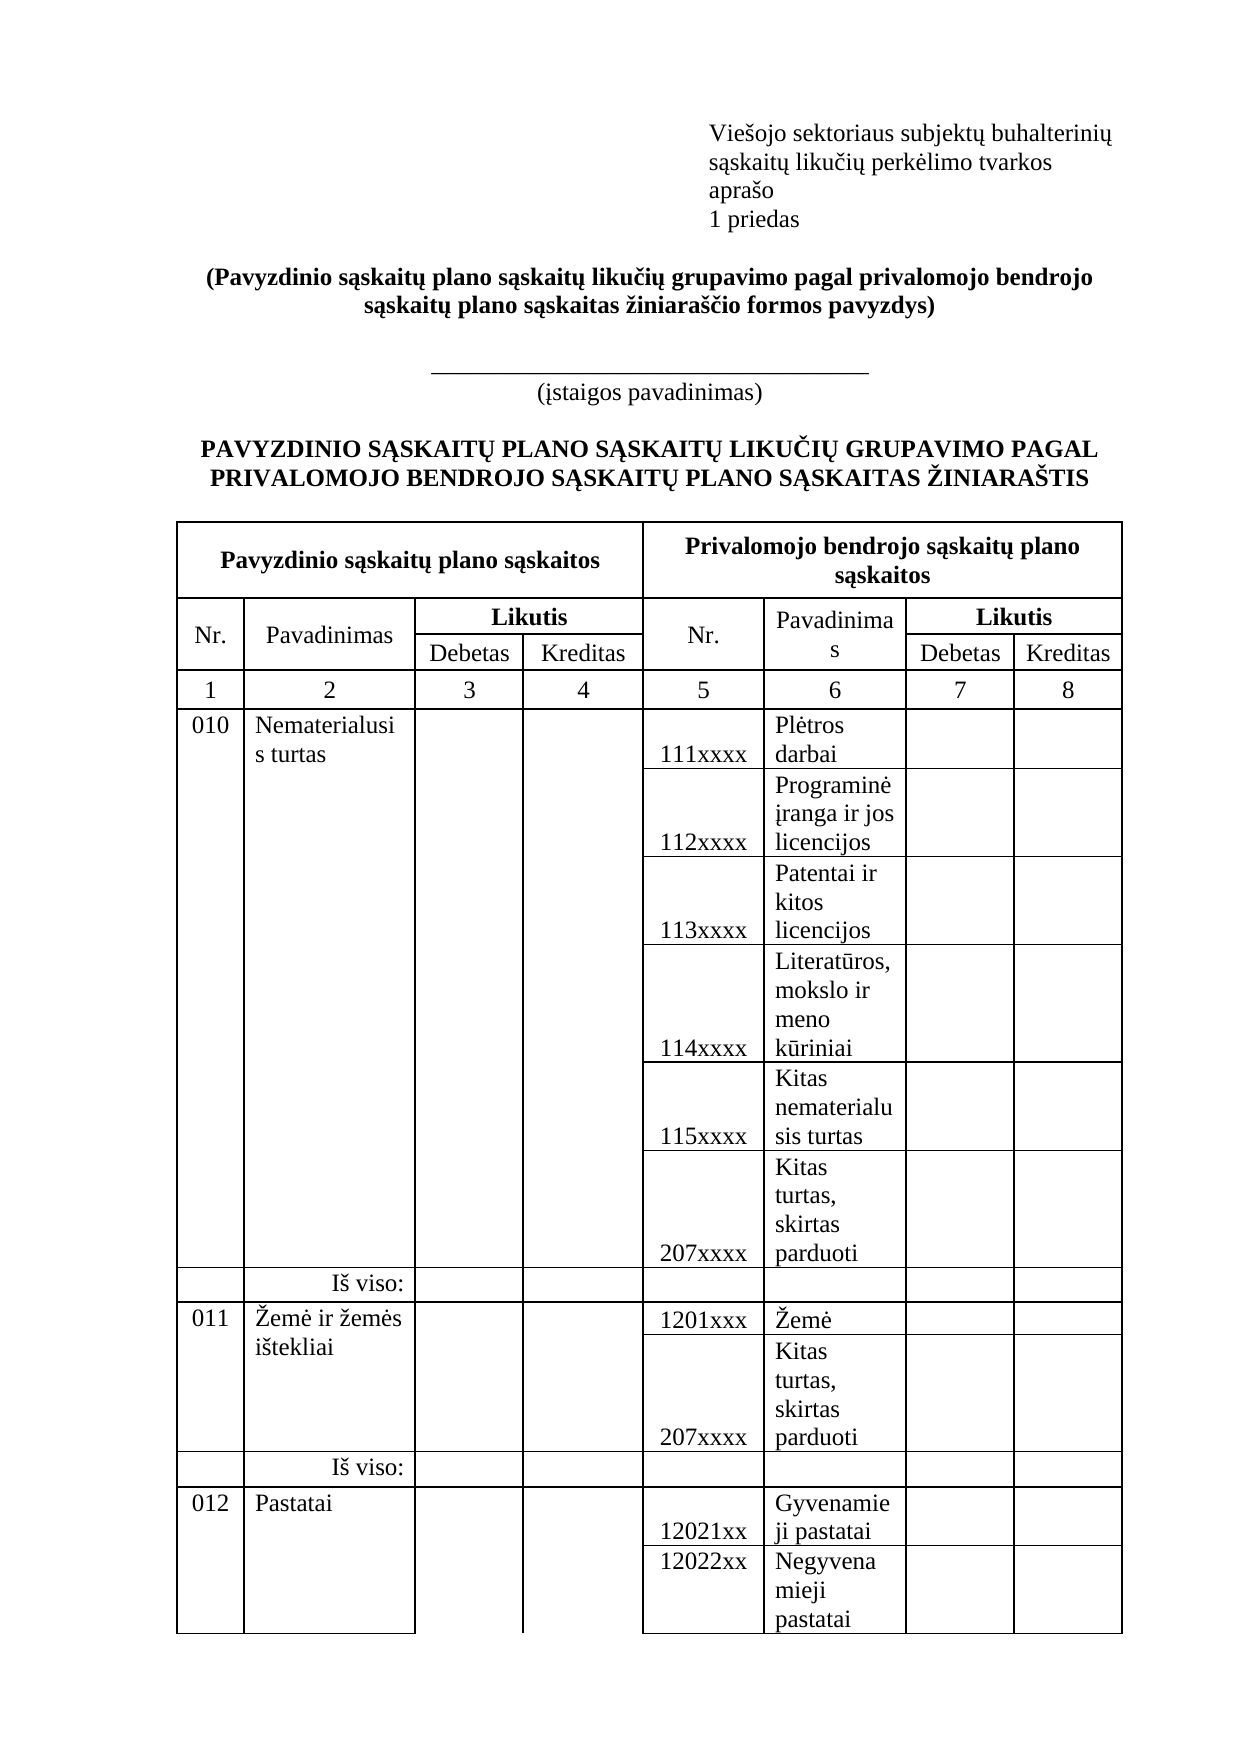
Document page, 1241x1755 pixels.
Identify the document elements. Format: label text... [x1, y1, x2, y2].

table_cell [765, 1268, 905, 1301]
table_cell 010 [178, 710, 243, 1267]
table_cell Kreditas [1015, 635, 1121, 669]
table_cell 7 [907, 671, 1013, 708]
text (įstaigos pavadinimas) [177, 377, 1122, 406]
text 1 priedas [177, 204, 1122, 233]
table_cell [1015, 857, 1121, 944]
table_cell 207xxxx [644, 1335, 763, 1451]
table_cell [524, 1303, 642, 1451]
table_cell Iš viso: [245, 1452, 414, 1486]
table_cell [907, 1488, 1013, 1545]
table_cell Programinė įranga ir jos licencijos [765, 769, 905, 856]
table_cell [907, 769, 1013, 856]
table_cell Žemė [765, 1303, 905, 1334]
table_cell [907, 1303, 1013, 1334]
table_cell [416, 1488, 522, 1632]
table_cell Debetas [907, 635, 1013, 669]
table_cell 5 [644, 671, 763, 708]
table_cell Literatūros, mokslo ir meno kūriniai [765, 945, 905, 1061]
table_cell 011 [178, 1303, 243, 1451]
table_cell [907, 1335, 1013, 1451]
table_cell Gyvenamieji pastatai [765, 1488, 905, 1545]
table_cell Patentai ir kitos licencijos [765, 857, 905, 944]
table_cell [524, 1488, 642, 1632]
table_cell Kitas nematerialusis turtas [765, 1063, 905, 1150]
table_header Pavyzdinio sąskaitų plano sąskaitos [178, 523, 642, 597]
table_cell [524, 1452, 642, 1486]
table_cell [1015, 945, 1121, 1061]
text PAVYZDINIO SĄSKAITŲ PLANO SĄSKAITŲ LIKUČIŲ GRUPAVIMO PAGAL PRIVALOMOJO BENDROJO SĄSKAITŲ PLANO SĄSKAITAS ŽINIARAŠTIS [177, 434, 1122, 492]
table_cell [644, 1452, 763, 1486]
table_cell [907, 1546, 1013, 1632]
table_cell [1015, 1335, 1121, 1451]
table_cell [416, 1452, 522, 1486]
table_cell [1015, 1303, 1121, 1334]
text sąskaitų likučių perkėlimo tvarkos [177, 147, 1122, 176]
table_cell [1015, 1151, 1121, 1267]
table_cell Kitas turtas, skirtas parduoti [765, 1335, 905, 1451]
table_cell [907, 1151, 1013, 1267]
table_cell 114xxxx [644, 945, 763, 1061]
table_cell [907, 710, 1013, 768]
table_cell [907, 1452, 1013, 1486]
table_cell Negyvenamieji pastatai [765, 1546, 905, 1632]
table_cell Likutis [907, 599, 1121, 633]
table_cell [416, 710, 522, 1267]
table_cell Debetas [416, 635, 522, 669]
table_cell Kitas turtas, skirtas parduoti [765, 1151, 905, 1267]
table_cell Nr. [644, 599, 763, 669]
table_cell [1015, 769, 1121, 856]
table_cell Iš viso: [245, 1268, 414, 1301]
table_cell 012 [178, 1488, 243, 1632]
table_cell [907, 857, 1013, 944]
table_cell [907, 1268, 1013, 1301]
table_cell [524, 1268, 642, 1301]
table_cell [1015, 1452, 1121, 1486]
table_cell 8 [1015, 671, 1121, 708]
table_cell Nr. [178, 599, 243, 669]
table_cell Pavadinimas [245, 599, 414, 669]
table_cell 12022xx [644, 1546, 763, 1632]
table_cell 1201xxx [644, 1303, 763, 1334]
table_cell [416, 1303, 522, 1451]
table_cell [1015, 1063, 1121, 1150]
table_cell Pastatai [245, 1488, 414, 1632]
table_cell 113xxxx [644, 857, 763, 944]
table_cell 207xxxx [644, 1151, 763, 1267]
table_cell 1 [178, 671, 243, 708]
table_cell [907, 1063, 1013, 1150]
table_cell 112xxxx [644, 769, 763, 856]
table_cell [178, 1268, 243, 1301]
table_cell Žemė ir žemės ištekliai [245, 1303, 414, 1451]
table_cell [1015, 1546, 1121, 1632]
table_cell 2 [245, 671, 414, 708]
table_cell 4 [524, 671, 642, 708]
table_cell [416, 1268, 522, 1301]
table_cell [644, 1268, 763, 1301]
table_cell [178, 1452, 243, 1486]
table_cell Nematerialusis turtas [245, 710, 414, 1267]
table_cell Pavadinimas [765, 599, 905, 669]
table_cell Plėtros darbai [765, 710, 905, 768]
table_cell Likutis [416, 599, 642, 633]
table_cell [907, 945, 1013, 1061]
table_cell 111xxxx [644, 710, 763, 768]
text Viešojo sektoriaus subjektų buhalterinių [177, 118, 1122, 147]
table_cell 115xxxx [644, 1063, 763, 1150]
text (Pavyzdinio sąskaitų plano sąskaitų likučių grupavimo pagal privalomojo bendrojo sąskaitų plano sąskaitas žiniaraščio formos pavyzdys) [177, 262, 1122, 319]
table_cell [1015, 710, 1121, 768]
table_cell [765, 1452, 905, 1486]
text aprašo [177, 176, 1122, 204]
text ___________________________________ [177, 348, 1122, 377]
table_cell [1015, 1268, 1121, 1301]
table_cell 6 [765, 671, 905, 708]
table_cell Kreditas [524, 635, 642, 669]
table_cell [1015, 1488, 1121, 1545]
table_header Privalomojo bendrojo sąskaitų plano sąskaitos [644, 523, 1121, 597]
table_cell 12021xx [644, 1488, 763, 1545]
table_cell [524, 710, 642, 1267]
table_cell 3 [416, 671, 522, 708]
